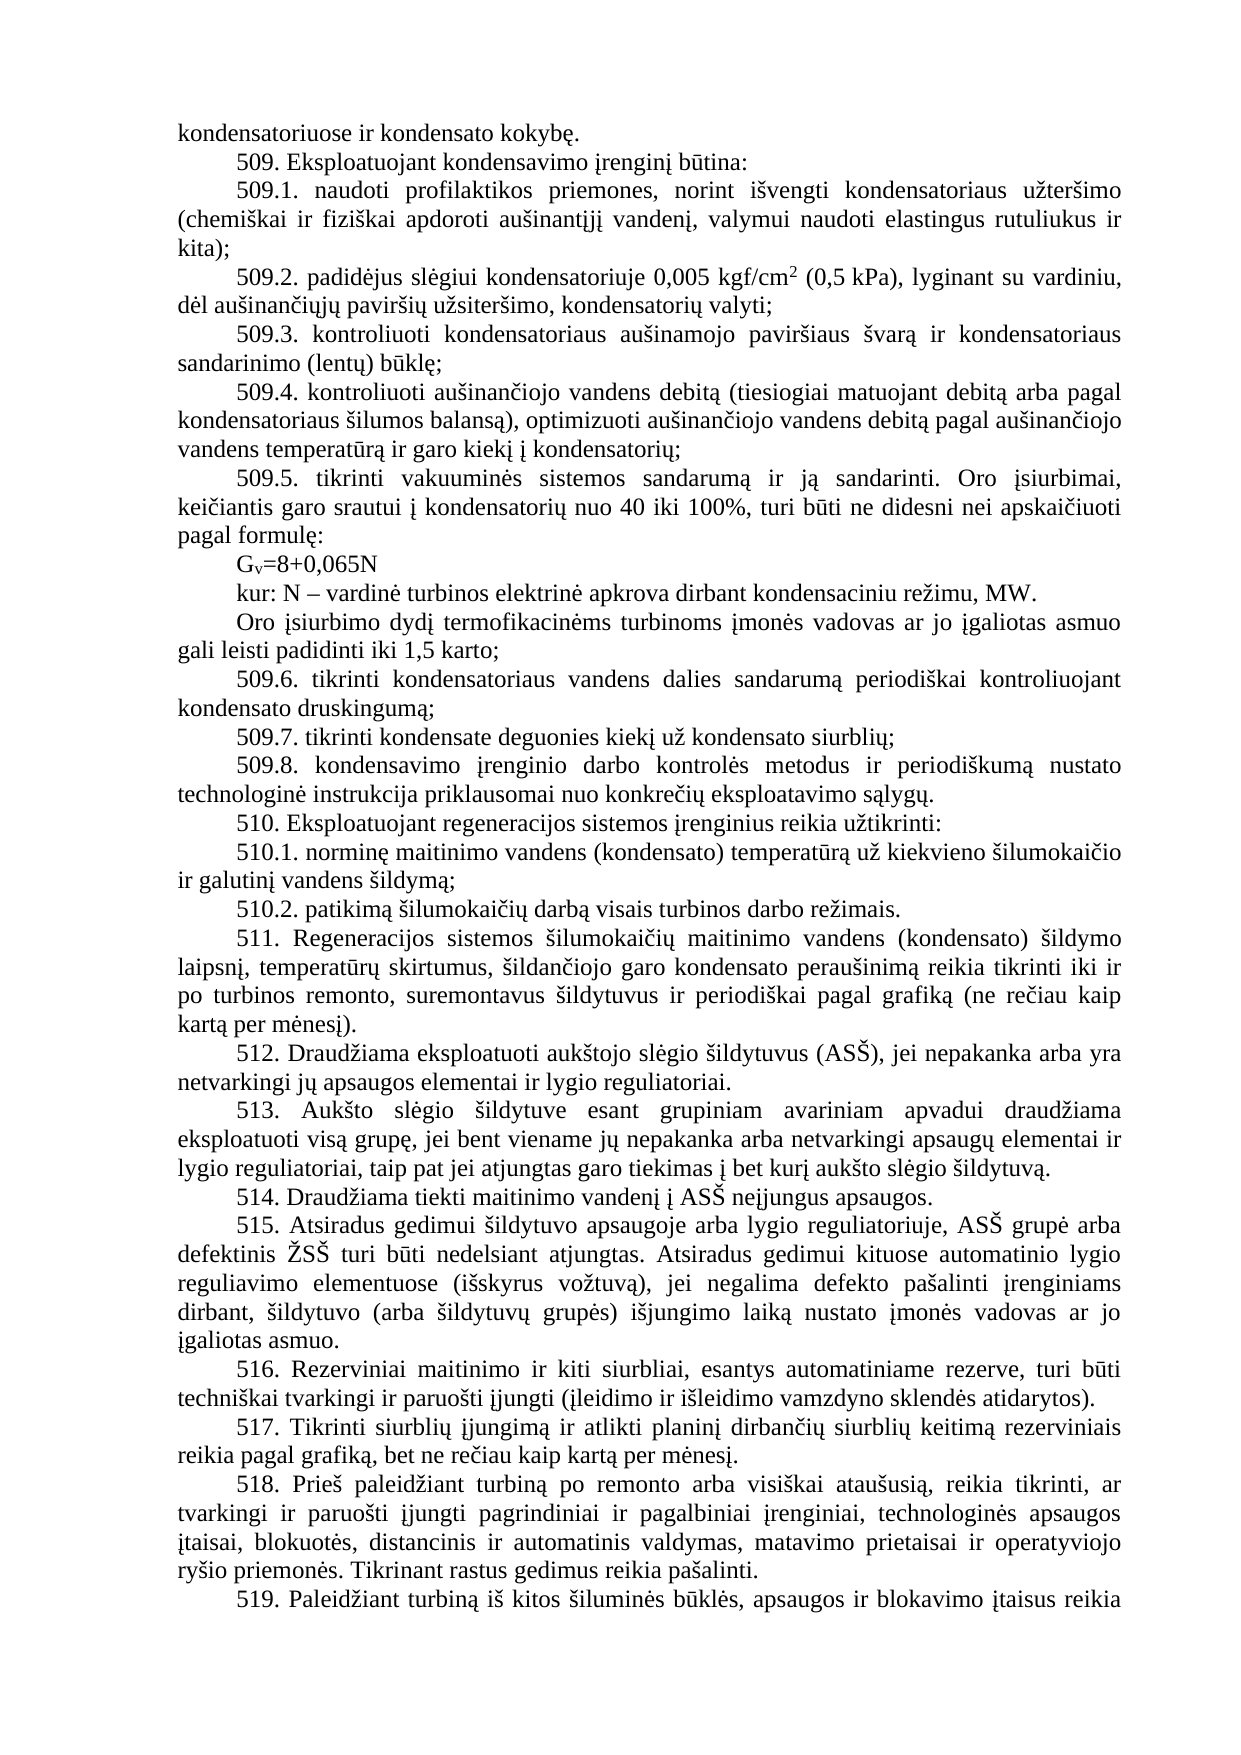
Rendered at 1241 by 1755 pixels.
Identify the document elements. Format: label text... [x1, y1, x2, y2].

text 519. Paleidžiant turbiną iš kitos šiluminės būklės, apsaugos ir blokavimo įtaisus reikia [177, 1584, 1122, 1613]
text 510.2. patikimą šilumokaičių darbą visais turbinos darbo režimais. [177, 894, 1122, 923]
text 510.1. norminę maitinimo vandens (kondensato) temperatūrą už kiekvieno šilumokaičio ir galutinį vandens šildymą; [177, 837, 1122, 894]
text 509.8. kondensavimo įrenginio darbo kontrolės metodus ir periodiškumą nustato technologinė instrukcija priklausomai nuo konkrečių eksploatavimo sąlygų. [177, 751, 1122, 808]
text 509.1. naudoti profilaktikos priemones, norint išvengti kondensatoriaus užteršimo (chemiškai ir fiziškai apdoroti aušinantįjį vandenį, valymui naudoti elastingus rutuliukus ir kita); [177, 176, 1122, 262]
text 509.6. tikrinti kondensatoriaus vandens dalies sandarumą periodiškai kontroliuojant kondensato druskingumą; [177, 664, 1122, 722]
text Oro įsiurbimo dydį termofikacinėms turbinoms įmonės vadovas ar jo įgaliotas asmuo gali leisti padidinti iki 1,5 karto; [177, 607, 1122, 664]
text 518. Prieš paleidžiant turbiną po remonto arba visiškai ataušusią, reikia tikrinti, ar tvarkingi ir paruošti įjungti pagrindiniai ir pagalbiniai įrenginiai, technologinės apsaugos įtaisai, blokuotės, distancinis ir automatinis valdymas, matavimo prietaisai ir operatyviojo ryšio priemonės. Tikrinant rastus gedimus reikia pašalinti. [177, 1469, 1122, 1584]
text 516. Rezerviniai maitinimo ir kiti siurbliai, esantys automatiniame rezerve, turi būti techniškai tvarkingi ir paruošti įjungti (įleidimo ir išleidimo vamzdyno sklendės atidarytos). [177, 1354, 1122, 1412]
text 515. Atsiradus gedimui šildytuvo apsaugoje arba lygio reguliatoriuje, ASŠ grupė arba defektinis ŽSŠ turi būti nedelsiant atjungtas. Atsiradus gedimui kituose automatinio lygio reguliavimo elementuose (išskyrus vožtuvą), jei negalima defekto pašalinti įrenginiams dirbant, šildytuvo (arba šildytuvų grupės) išjungimo laiką nustato įmonės vadovas ar jo įgaliotas asmuo. [177, 1211, 1122, 1354]
text 514. Draudžiama tiekti maitinimo vandenį į ASŠ neįjungus apsaugos. [177, 1182, 1122, 1211]
text 517. Tikrinti siurblių įjungimą ir atlikti planinį dirbančių siurblių keitimą rezerviniais reikia pagal grafiką, bet ne rečiau kaip kartą per mėnesį. [177, 1412, 1122, 1469]
text Gv=8+0,065N [177, 549, 1122, 578]
text 509.5. tikrinti vakuuminės sistemos sandarumą ir ją sandarinti. Oro įsiurbimai, keičiantis garo srautui į kondensatorių nuo 40 iki 100%, turi būti ne didesni nei apskaičiuoti pagal formulę: [177, 463, 1122, 549]
text 512. Draudžiama eksploatuoti aukštojo slėgio šildytuvus (ASŠ), jei nepakanka arba yra netvarkingi jų apsaugos elementai ir lygio reguliatoriai. [177, 1038, 1122, 1096]
text 511. Regeneracijos sistemos šilumokaičių maitinimo vandens (kondensato) šildymo laipsnį, temperatūrų skirtumus, šildančiojo garo kondensato peraušinimą reikia tikrinti iki ir po turbinos remonto, suremontavus šildytuvus ir periodiškai pagal grafiką (ne rečiau kaip kartą per mėnesį). [177, 923, 1122, 1038]
text kur: N – vardinė turbinos elektrinė apkrova dirbant kondensaciniu režimu, MW. [177, 578, 1122, 607]
text 513. Aukšto slėgio šildytuve esant grupiniam avariniam apvadui draudžiama eksploatuoti visą grupę, jei bent viename jų nepakanka arba netvarkingi apsaugų elementai ir lygio reguliatoriai, taip pat jei atjungtas garo tiekimas į bet kurį aukšto slėgio šildytuvą. [177, 1096, 1122, 1182]
text 509.3. kontroliuoti kondensatoriaus aušinamojo paviršiaus švarą ir kondensatoriaus sandarinimo (lentų) būklę; [177, 319, 1122, 377]
text 509.2. padidėjus slėgiui kondensatoriuje 0,005 kgf/cm2 (0,5 kPa), lyginant su vardiniu, dėl aušinančiųjų paviršių užsiteršimo, kondensatorių valyti; [177, 262, 1122, 319]
text 509. Eksploatuojant kondensavimo įrenginį būtina: [177, 147, 1122, 176]
text 509.4. kontroliuoti aušinančiojo vandens debitą (tiesiogiai matuojant debitą arba pagal kondensatoriaus šilumos balansą), optimizuoti aušinančiojo vandens debitą pagal aušinančiojo vandens temperatūrą ir garo kiekį į kondensatorių; [177, 377, 1122, 463]
text kondensatoriuose ir kondensato kokybę. [177, 118, 1122, 147]
text 509.7. tikrinti kondensate deguonies kiekį už kondensato siurblių; [177, 722, 1122, 751]
text 510. Eksploatuojant regeneracijos sistemos įrenginius reikia užtikrinti: [177, 808, 1122, 837]
